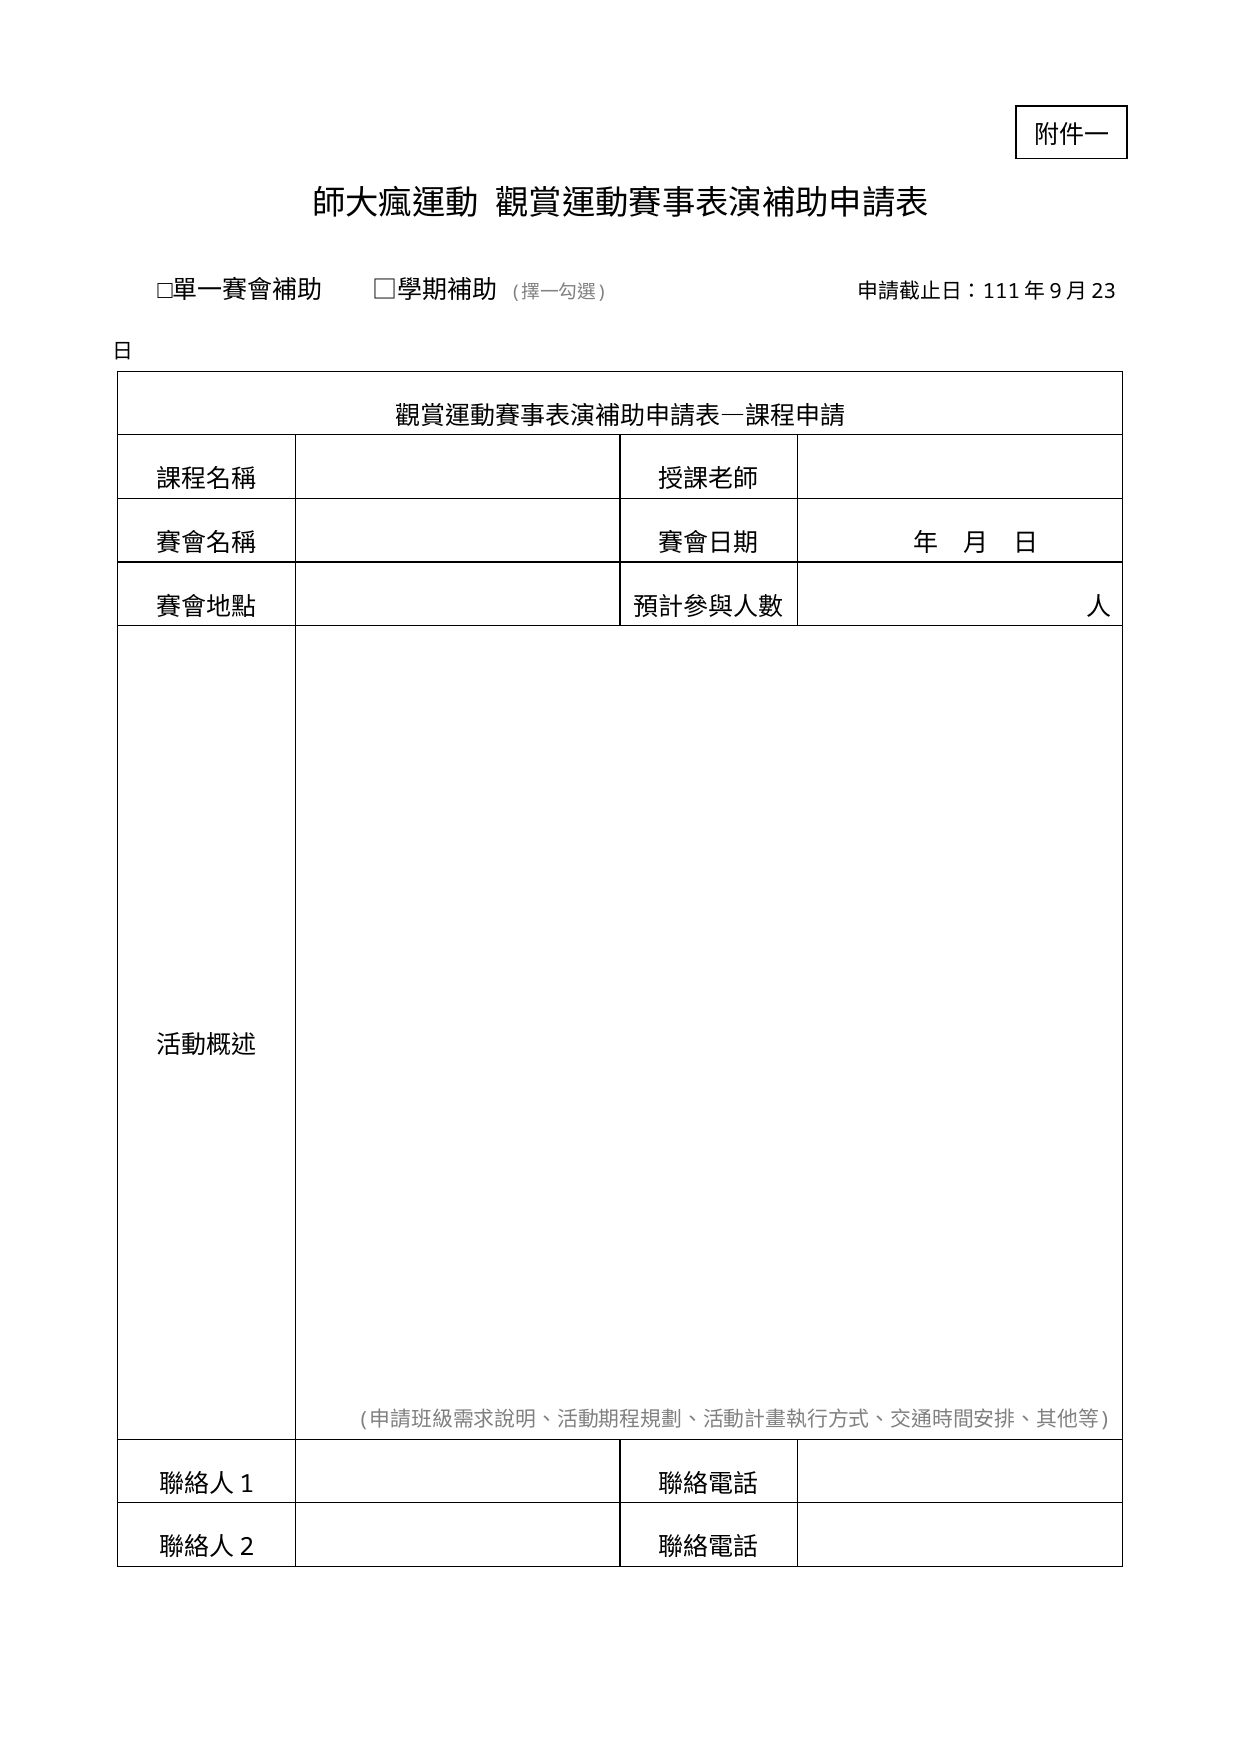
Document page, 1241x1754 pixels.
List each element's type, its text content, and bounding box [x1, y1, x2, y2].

table_cell 聯絡電話 [621, 1440, 797, 1502]
table_cell [296, 1503, 619, 1566]
table_cell 賽會日期 [621, 499, 797, 561]
table_cell [296, 435, 619, 498]
table_cell 課程名稱 [118, 435, 295, 498]
text □單一賽會補助 □學期補助 (擇一勾選) 申請截止日：111年9月23日 [112, 246, 1128, 371]
table_cell (申請班級需求說明、活動期程規劃、活動計畫執行方式、交通時間安排、其他等) [296, 626, 1122, 1438]
table_cell 賽會名稱 [118, 499, 295, 561]
table_cell 活動概述 [118, 626, 295, 1438]
table_cell [296, 563, 619, 625]
table_cell 聯絡人1 [118, 1440, 295, 1502]
table_cell 聯絡人2 [118, 1503, 295, 1566]
table_cell [798, 435, 1122, 498]
table_cell [296, 1440, 619, 1502]
table_cell 聯絡電話 [621, 1503, 797, 1566]
table_cell 預計參與人數 [621, 563, 797, 625]
table_cell [296, 499, 619, 561]
table_cell 賽會地點 [118, 563, 295, 625]
text 師大瘋運動 觀賞運動賽事表演補助申請表 [112, 158, 1128, 221]
table_cell 年 月 日 [798, 499, 1122, 561]
text [1017, 107, 1126, 158]
table_header 觀賞運動賽事表演補助申請表—課程申請 [118, 372, 1122, 434]
table_cell [798, 1440, 1122, 1502]
table_cell 授課老師 [621, 435, 797, 498]
table_cell 人 [798, 563, 1122, 625]
text 附件一 [1032, 114, 1111, 150]
table_cell [798, 1503, 1122, 1566]
